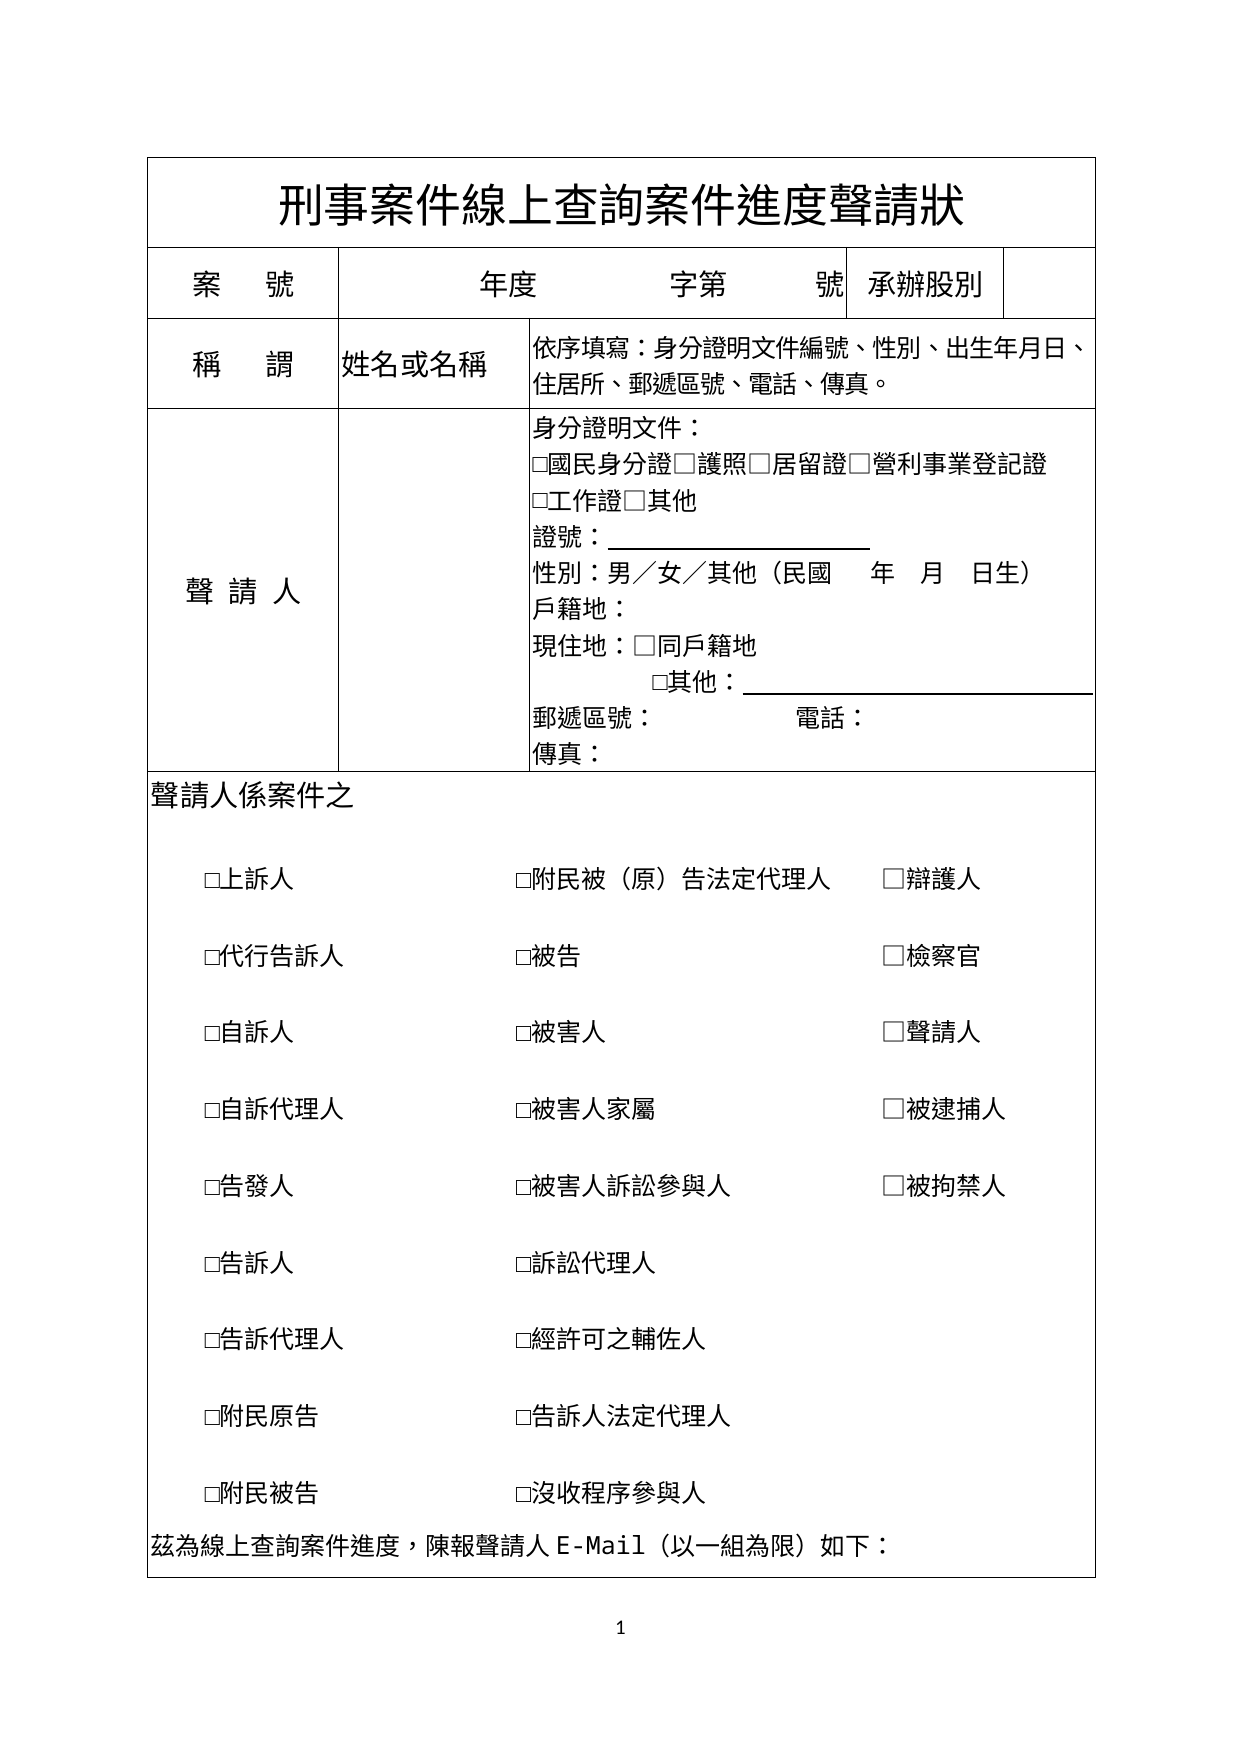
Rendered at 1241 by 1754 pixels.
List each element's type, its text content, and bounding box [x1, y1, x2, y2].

table_cell 依序填寫：身分證明文件編號、性別、出生年月日、住居所、郵遞區號、電話、傳真。 [530, 319, 1095, 408]
table_cell □告訴代理人 [202, 1296, 513, 1373]
table_cell 身分證明文件： □國民身分證□護照□居留證□營利事業登記證 □工作證□其他 證號： 性別：男／女／其他（民國 年 月 日生） 戶籍地： 現住地：□同戶籍地 □其他： 郵遞區號： 電話： 傳真： [530, 409, 1095, 771]
table_cell □被害人訴訟參與人 □被拘禁人 [513, 1143, 1092, 1219]
table_cell 聲請人係案件之 茲為線上查詢案件進度，陳報聲請人E-Mail（以一組為限）如下： [148, 772, 1095, 1577]
table_header 刑事案件線上查詢案件進度聲請狀 [148, 158, 1095, 247]
table_cell □沒收程序參與人 [513, 1450, 1092, 1527]
table_header □附民被（原）告法定代理人 □辯護人 [513, 836, 1092, 912]
table_cell □告訴人 [202, 1220, 513, 1296]
table_cell [339, 409, 529, 771]
table_cell □代行告訴人 [202, 913, 513, 989]
table_cell □被害人 □聲請人 [513, 989, 1092, 1066]
table_cell 承辦股別 [847, 248, 1003, 318]
table_cell □訴訟代理人 [513, 1220, 1092, 1296]
table_cell □經許可之輔佐人 [513, 1296, 1092, 1373]
table_cell □被害人家屬 □被逮捕人 [513, 1066, 1092, 1143]
table_cell □告發人 [202, 1143, 513, 1219]
table_cell □被告 □檢察官 [513, 913, 1092, 989]
table_cell 稱 謂 [148, 319, 338, 408]
table_cell 姓名或名稱 [339, 319, 529, 408]
table_cell 案 號 [148, 248, 338, 318]
table_cell □告訴人法定代理人 [513, 1373, 1092, 1450]
table_cell □自訴人 [202, 989, 513, 1066]
table_cell 年度 字第 號 [339, 248, 846, 318]
table_cell [1004, 248, 1095, 318]
table_cell □附民原告 [202, 1373, 513, 1450]
table_cell □附民被告 [202, 1450, 513, 1527]
table_cell 聲 請 人 [148, 409, 338, 771]
table_cell □自訴代理人 [202, 1066, 513, 1143]
table_header □上訴人 [202, 836, 513, 912]
